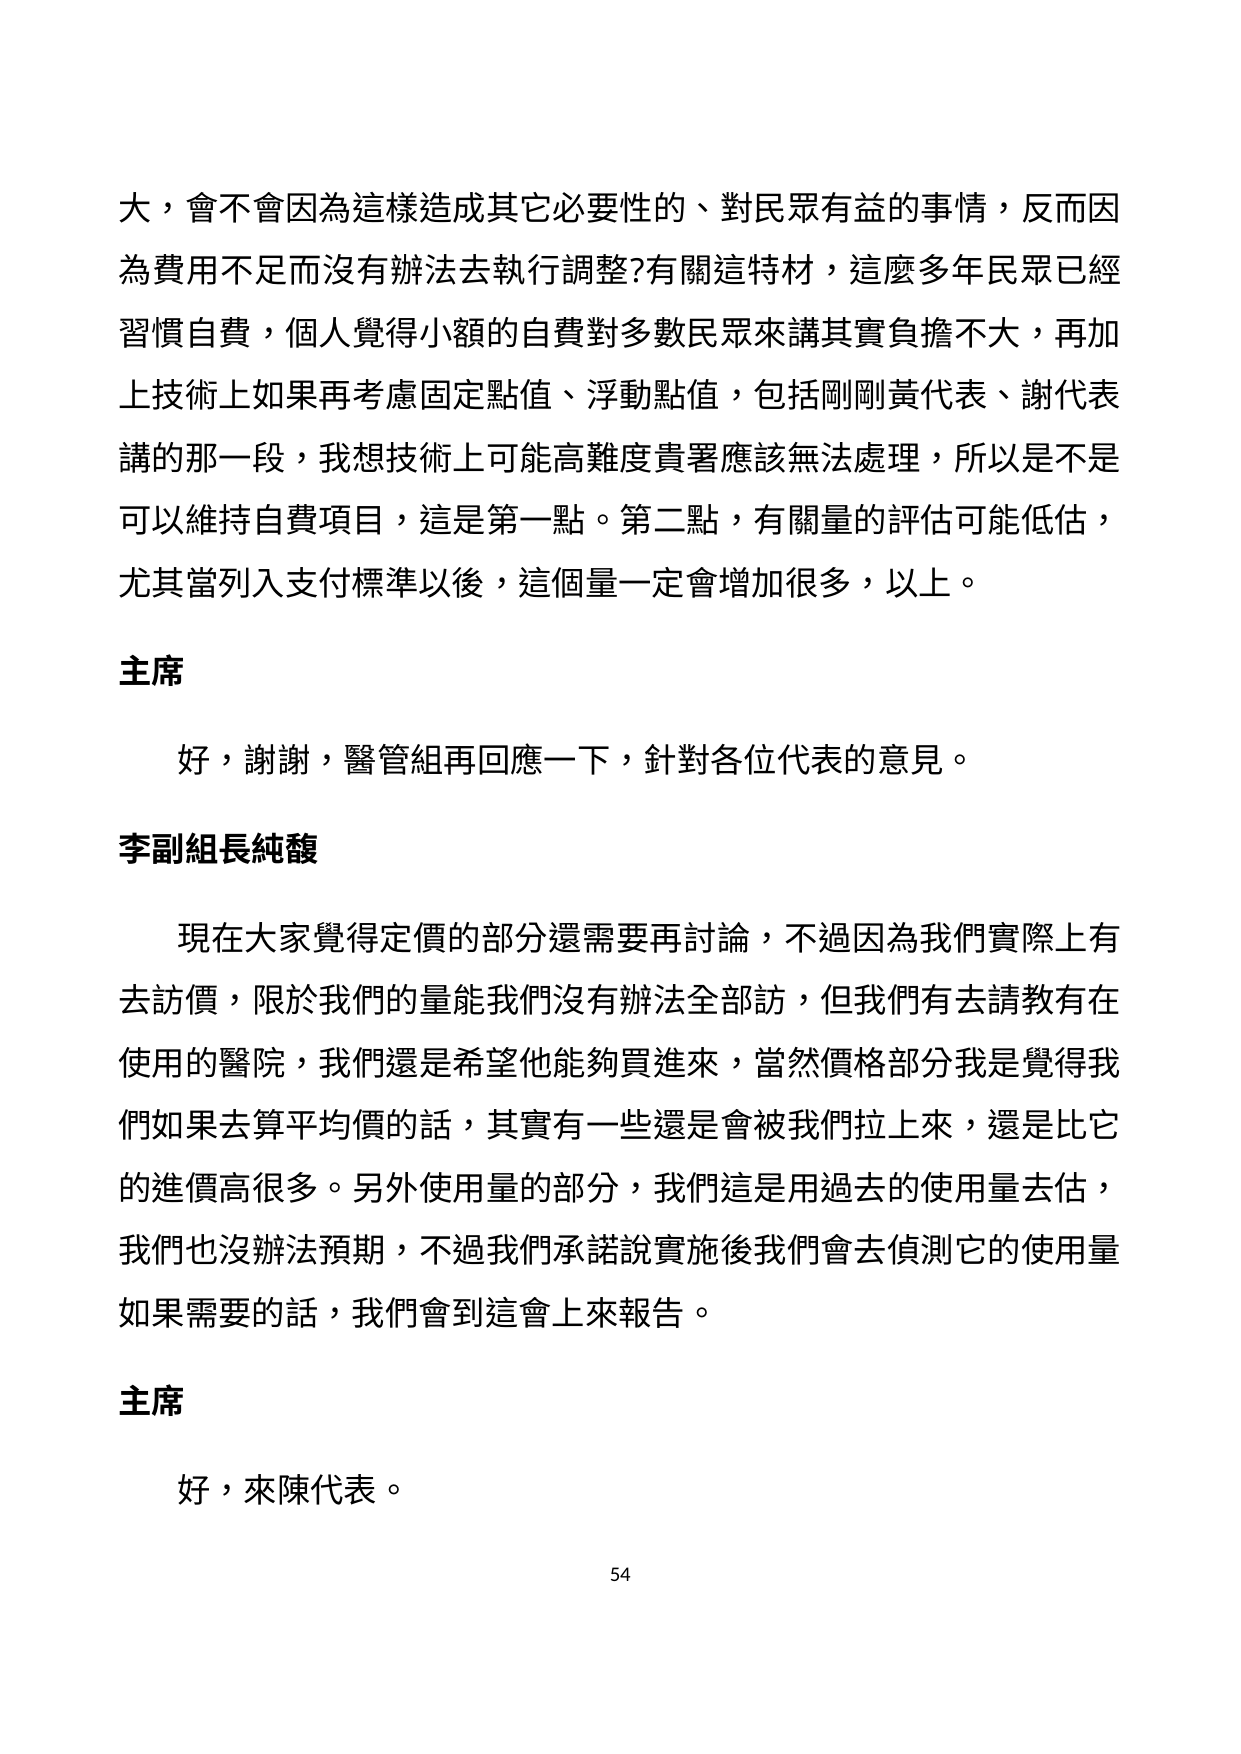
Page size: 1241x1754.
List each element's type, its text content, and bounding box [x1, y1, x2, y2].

text 好，謝謝，醫管組再回應一下，針對各位代表的意見。 [118, 717, 1122, 779]
text 現在大家覺得定價的部分還需要再討論，不過因為我們實際上有去訪價，限於我們的量能我們沒有辦法全部訪，但我們有去請教有在使用的醫院，我們還是希望他能夠買進來，當然價格部分我是覺得我們如果去算平均價的話，其實有一些還是會被我們拉上來，還是比它的進價高很多。另外使用量的部分，我們這是用過去的使用量去估，我們也沒辦法預期，不過我們承諾說實施後我們會去偵測它的使用量，如果需要的話，我們會到這會上來報告。 [118, 894, 1122, 1332]
text 各位翻一下今天資料第5頁，這是104年醫療費用核定的項目表，我們看到保險給付項目及支付標準的改變，大概編列了22億，大部分是針對新增診療項目跟新藥及新特材等，我們現在討論的拋棄式生檢鉗或組織夾」等3項特材不是新特材，重點是在於這金額實在是太大，會不會因為這樣造成其它必要性的、對民眾有益的事情，反而因為費用不足而沒有辦法去執行調整?有關這特材，這麼多年民眾已經習慣自費，個人覺得小額的自費對多數民眾來講其實負擔不大，再加上技術上如果再考慮固定點值、浮動點值，包括剛剛黃代表、謝代表講的那一段，我想技術上可能高難度貴署應該無法處理，所以是不是可以維持自費項目，這是第一點。第二點，有關量的評估可能低估，尤其當列入支付標準以後，這個量一定會增加很多，以上。 [118, 164, 1122, 602]
text 李副組長純馥 [118, 805, 1122, 868]
text 主席 [118, 628, 1122, 690]
text 主席 [118, 1358, 1122, 1420]
text 好，來陳代表。 [118, 1447, 1122, 1509]
